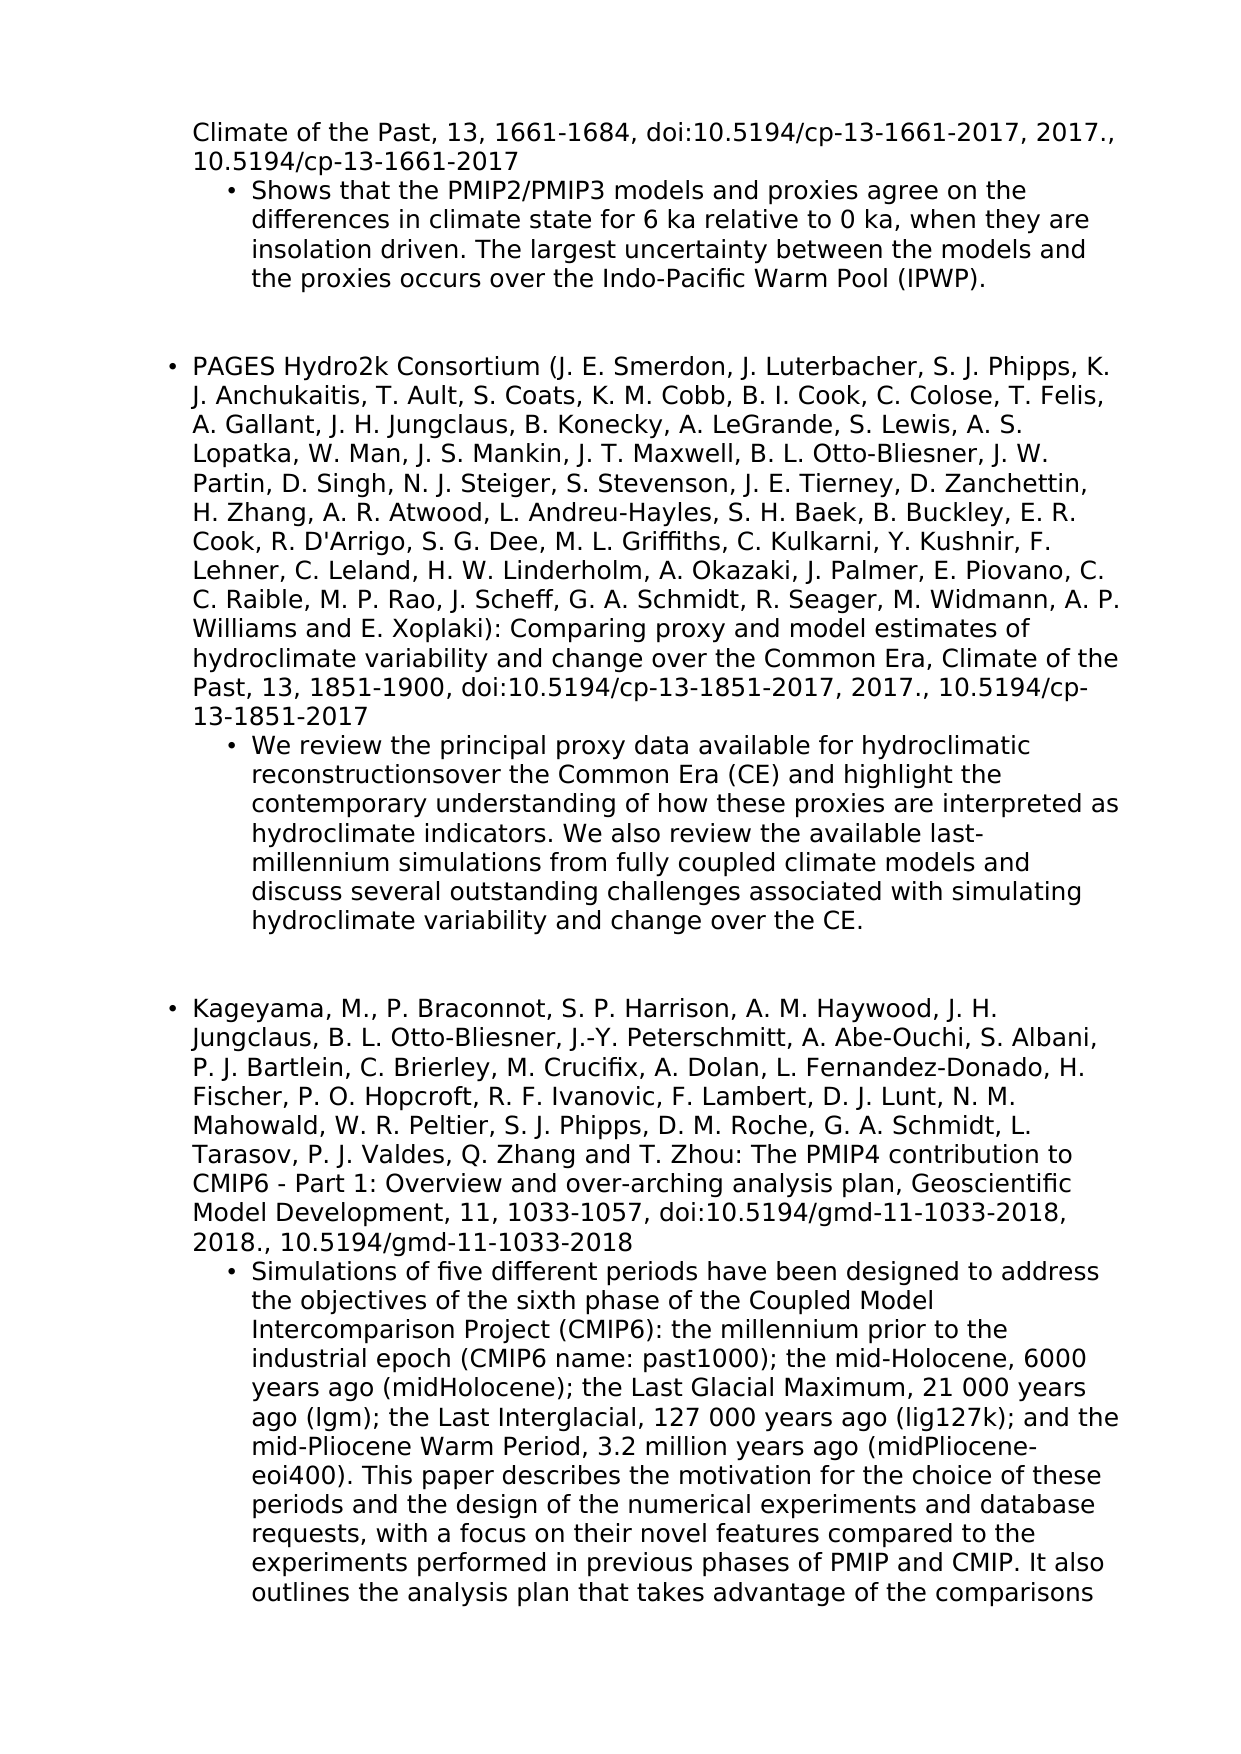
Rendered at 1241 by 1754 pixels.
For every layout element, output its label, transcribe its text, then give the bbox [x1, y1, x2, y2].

list Simulations of five different periods have been designed to address the objectives of the sixth phase of the Coupled Model Intercomparison Project (CMIP6): the millennium prior to the industrial epoch (CMIP6 name: past1000); the mid-Holocene, 6000 years ago (midHolocene); the Last Glacial Maximum, 21 000 years ago (lgm); the Last Interglacial, 127 000 years ago (lig127k); and the mid-Pliocene Warm Period, 3.2 million years ago (midPliocene-eoi400). This paper describes the motivation for the choice of these periods and the design of the numerical experiments and database requests, with a focus on their novel features compared to the experiments performed in previous phases of PMIP and CMIP. It also outlines the analysis plan that takes advantage of the comparisons [236, 1257, 1122, 1607]
list Shows that the PMIP2/PMIP3 models and proxies agree on the differences in climate state for 6 ka relative to 0 ka, when they are insolation driven. The largest uncertainty between the models and the proxies occurs over the Indo-Pacific Warm Pool (IPWP). [236, 176, 1122, 293]
list We review the principal proxy data available for hydroclimatic reconstructionsover the Common Era (CE) and highlight the contemporary understanding of how these proxies are interpreted as hydroclimate indicators. We also review the available last-millennium simulations from fully coupled climate models and discuss several outstanding challenges associated with simulating hydroclimate variability and change over the CE. [236, 731, 1122, 935]
list Climate of the Past, 13, 1661-1684, doi:10.5194/cp-13-1661-2017, 2017., 10.5194/cp-13-1661-2017 [177, 118, 1122, 176]
list Kageyama, M., P. Braconnot, S. P. Harrison, A. M. Haywood, J. H. Jungclaus, B. L. Otto-Bliesner, J.-Y. Peterschmitt, A. Abe-Ouchi, S. Albani, P. J. Bartlein, C. Brierley, M. Crucifix, A. Dolan, L. Fernandez-Donado, H. Fischer, P. O. Hopcroft, R. F. Ivanovic, F. Lambert, D. J. Lunt, N. M. Mahowald, W. R. Peltier, S. J. Phipps, D. M. Roche, G. A. Schmidt, L. Tarasov, P. J. Valdes, Q. Zhang and T. Zhou: The PMIP4 contribution to CMIP6 - Part 1: Overview and over-arching analysis plan, Geoscientific Model Development, 11, 1033-1057, doi:10.5194/gmd-11-1033-2018, 2018., 10.5194/gmd-11-1033-2018 [177, 994, 1122, 1257]
list PAGES Hydro2k Consortium (J. E. Smerdon, J. Luterbacher, S. J. Phipps, K. J. Anchukaitis, T. Ault, S. Coats, K. M. Cobb, B. I. Cook, C. Colose, T. Felis, A. Gallant, J. H. Jungclaus, B. Konecky, A. LeGrande, S. Lewis, A. S. Lopatka, W. Man, J. S. Mankin, J. T. Maxwell, B. L. Otto-Bliesner, J. W. Partin, D. Singh, N. J. Steiger, S. Stevenson, J. E. Tierney, D. Zanchettin, H. Zhang, A. R. Atwood, L. Andreu-Hayles, S. H. Baek, B. Buckley, E. R. Cook, R. D'Arrigo, S. G. Dee, M. L. Griffiths, C. Kulkarni, Y. Kushnir, F. Lehner, C. Leland, H. W. Linderholm, A. Okazaki, J. Palmer, E. Piovano, C. C. Raible, M. P. Rao, J. Scheff, G. A. Schmidt, R. Seager, M. Widmann, A. P. Williams and E. Xoplaki): Comparing proxy and model estimates of hydroclimate variability and change over the Common Era, Climate of the Past, 13, 1851-1900, doi:10.5194/cp-13-1851-2017, 2017., 10.5194/cp-13-1851-2017 [177, 352, 1122, 731]
